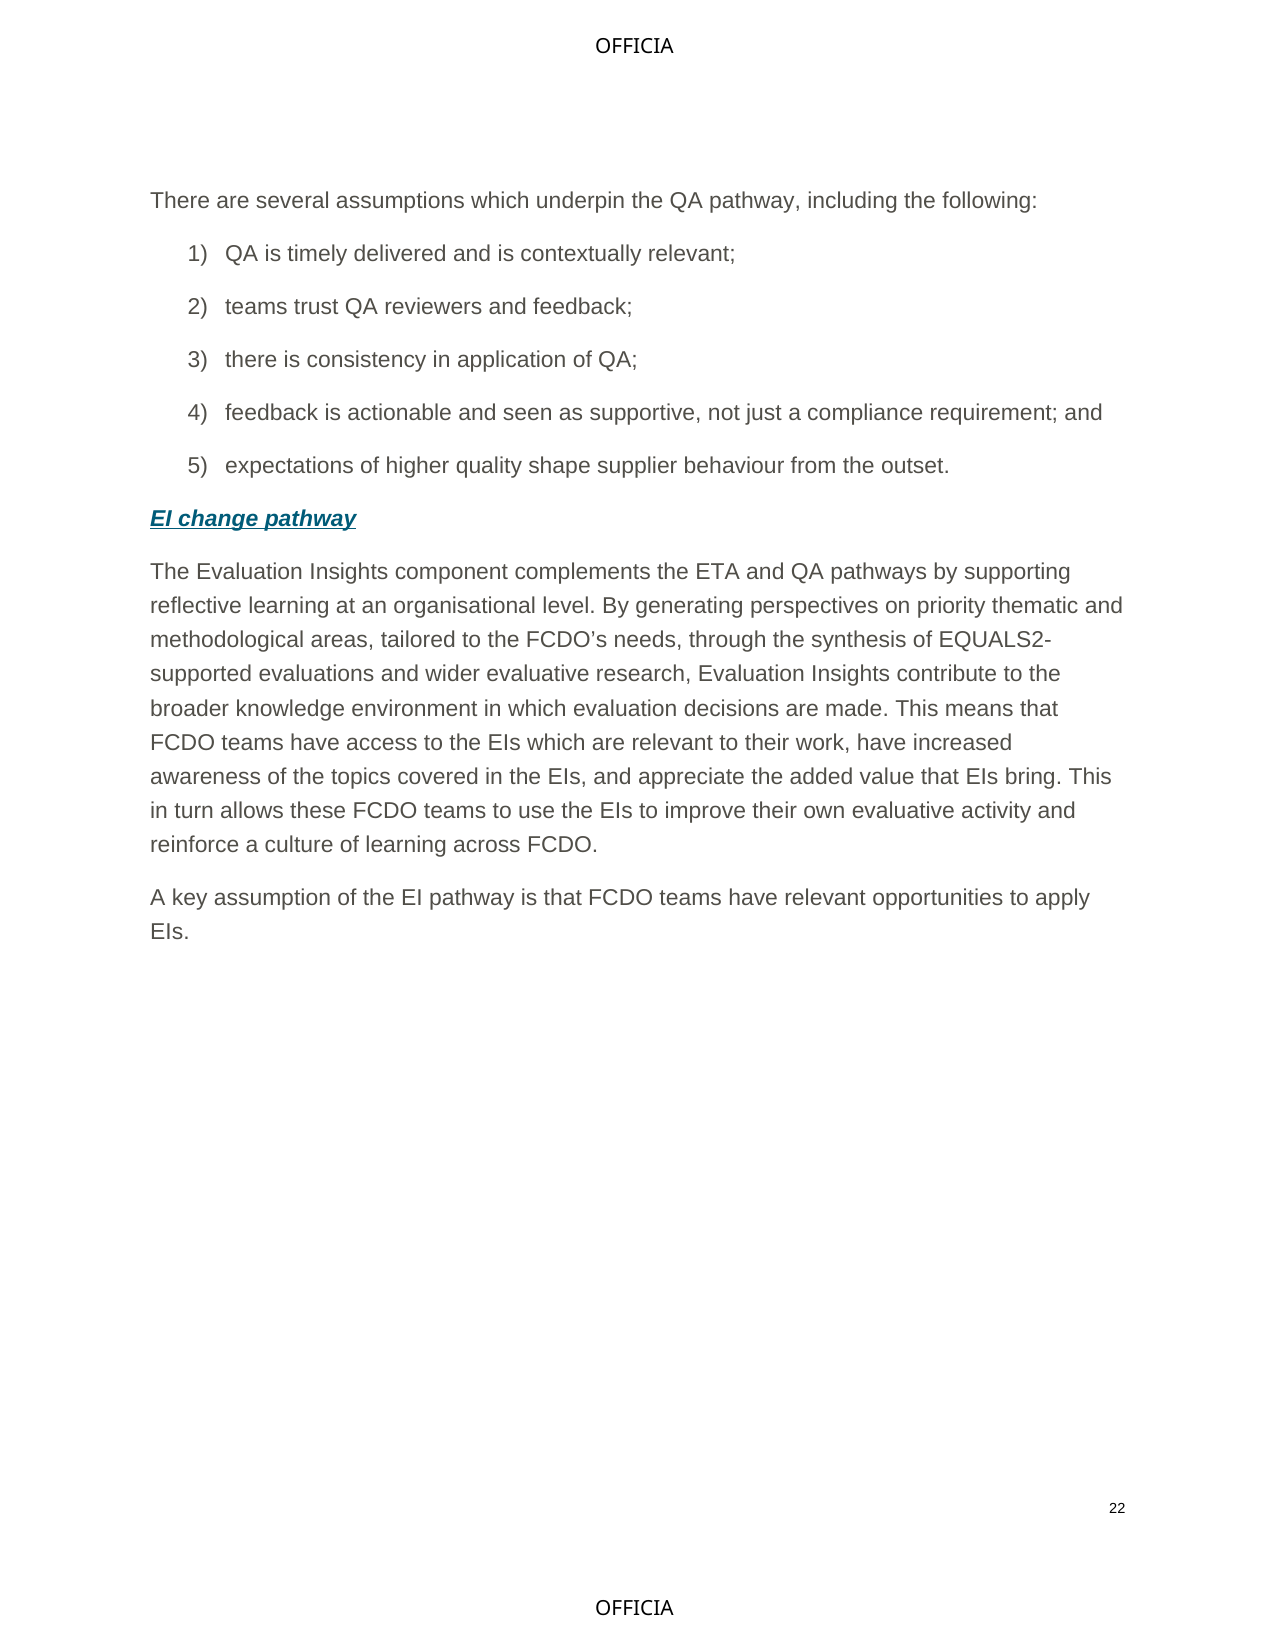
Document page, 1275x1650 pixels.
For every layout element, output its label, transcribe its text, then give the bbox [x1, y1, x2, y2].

list there is consistency in application of QA; [187, 346, 1125, 373]
text EI change pathway [150, 505, 1125, 531]
list feedback is actionable and seen as supportive, not just a compliance requirement; and [187, 399, 1125, 426]
text The Evaluation Insights component complements the ETA and QA pathways by supporting reflective learning at an organisational level. By generating perspectives on priority thematic and methodological areas, tailored to the FCDO’s needs, through the synthesis of EQUALS2-supported evaluations and wider evaluative research, Evaluation Insights contribute to the broader knowledge environment in which evaluation decisions are made. This means that FCDO teams have access to the EIs which are relevant to their work, have increased awareness of the topics covered in the EIs, and appreciate the added value that EIs bring. This in turn allows these FCDO teams to use the EIs to improve their own evaluative activity and reinforce a culture of learning across FCDO. [150, 558, 1125, 858]
list QA is timely delivered and is contextually relevant; [187, 240, 1125, 267]
list expectations of higher quality shape supplier behaviour from the outset. [187, 452, 1125, 478]
text A key assumption of the EI pathway is that FCDO teams have relevant opportunities to apply EIs. [150, 884, 1125, 945]
text There are several assumptions which underpin the QA pathway, including the following: [150, 187, 1125, 214]
list teams trust QA reviewers and feedback; [187, 293, 1125, 320]
